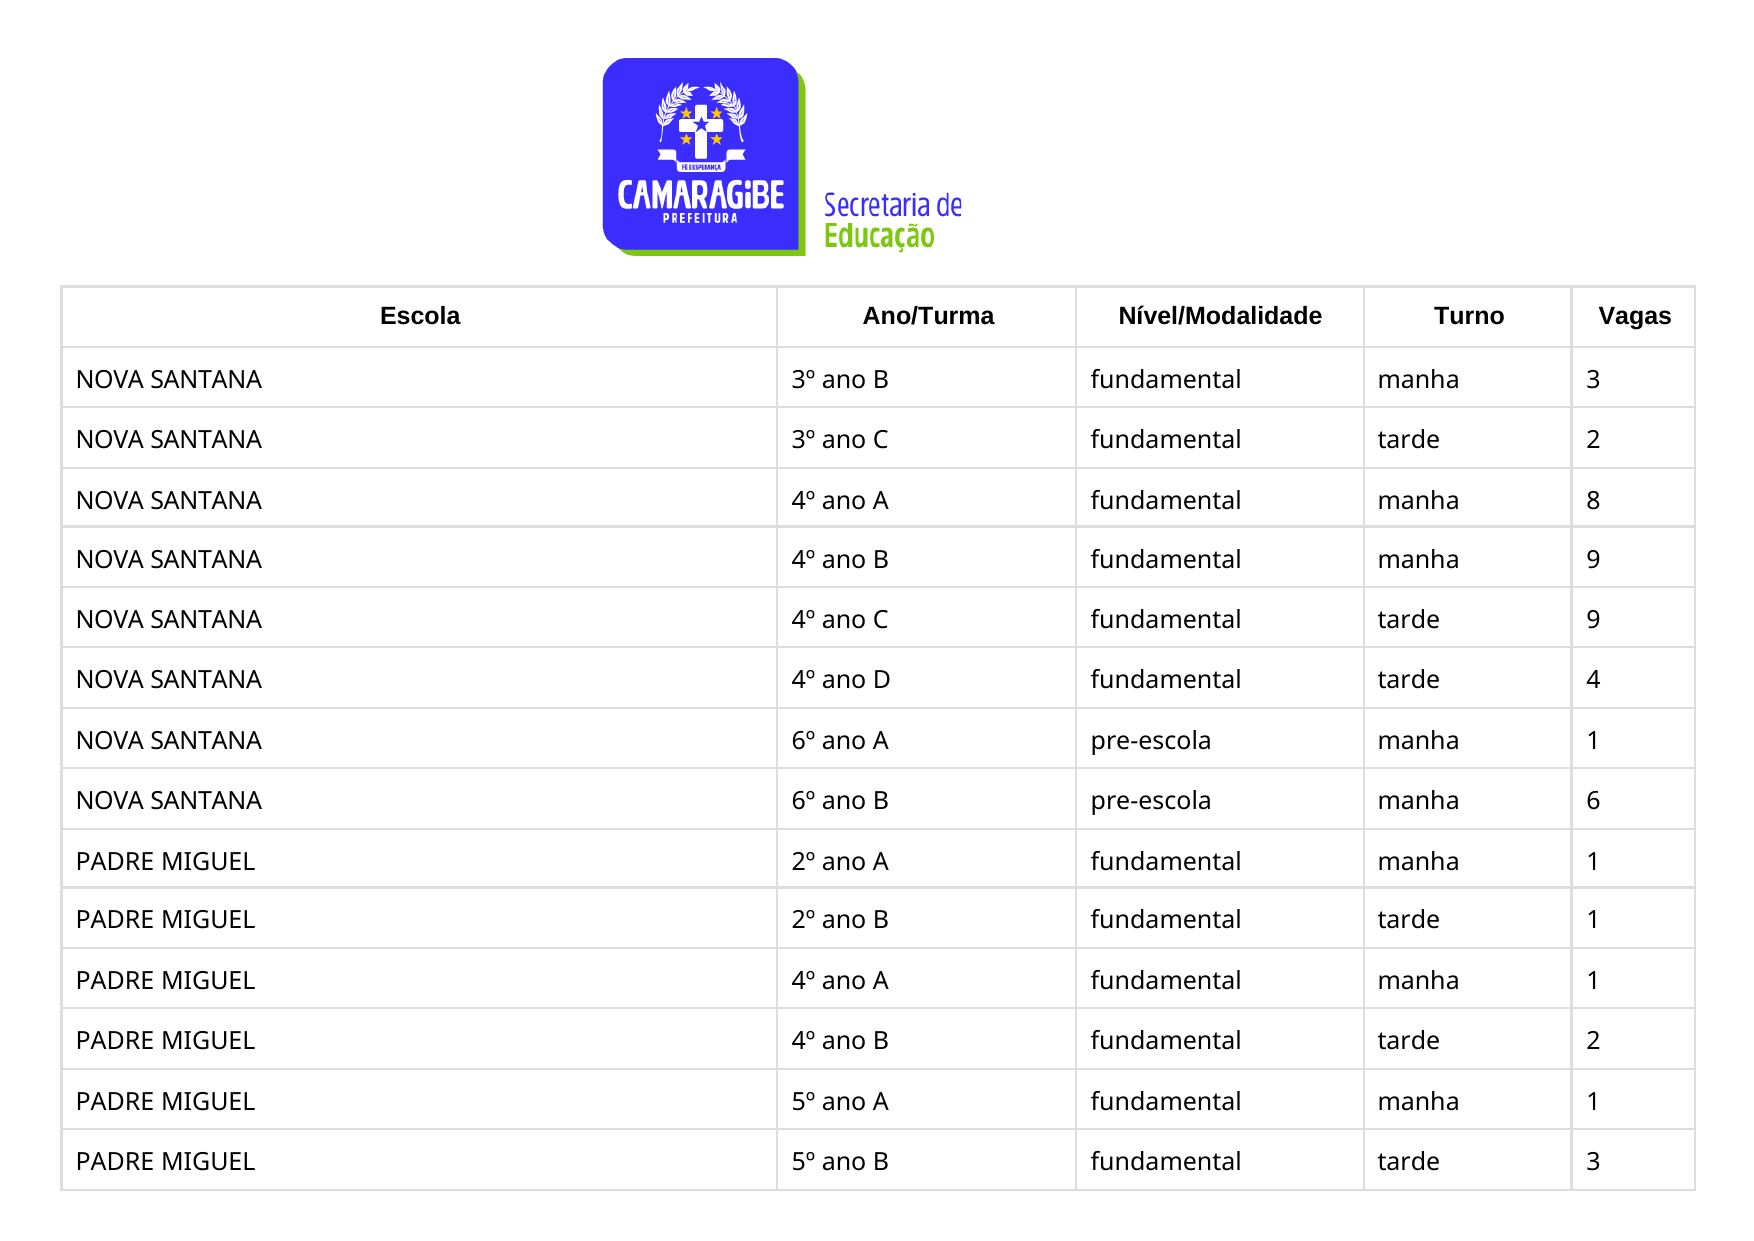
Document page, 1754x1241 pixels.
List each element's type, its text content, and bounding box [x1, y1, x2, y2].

table_cell NOVA SANTANA [63, 769, 776, 827]
table_cell fundamental [1077, 648, 1363, 707]
table_cell fundamental [1077, 889, 1363, 947]
table_cell 3º ano B [778, 348, 1075, 406]
table_cell 1 [1573, 949, 1694, 1007]
table_cell 2º ano B [778, 889, 1075, 947]
table_cell NOVA SANTANA [63, 648, 776, 707]
table_cell 1 [1573, 1070, 1694, 1128]
table_cell manha [1365, 709, 1570, 767]
table_cell 4º ano A [778, 949, 1075, 1007]
table_cell PADRE MIGUEL [63, 1009, 776, 1068]
table_cell 2 [1573, 1009, 1694, 1068]
table_cell 2º ano A [778, 830, 1075, 886]
table_cell tarde [1365, 1009, 1570, 1068]
table_header Turno [1365, 288, 1570, 346]
table_cell manha [1365, 830, 1570, 886]
table_cell 1 [1573, 889, 1694, 947]
table_cell PADRE MIGUEL [63, 889, 776, 947]
table_cell fundamental [1077, 1130, 1363, 1188]
table_cell fundamental [1077, 408, 1363, 467]
table_cell PADRE MIGUEL [63, 830, 776, 886]
table_cell 1 [1573, 830, 1694, 886]
table_header Ano/Turma [778, 288, 1075, 346]
table_cell fundamental [1077, 528, 1363, 586]
table_cell 9 [1573, 528, 1694, 586]
table_cell NOVA SANTANA [63, 588, 776, 646]
table_cell 3 [1573, 348, 1694, 406]
table_cell fundamental [1077, 949, 1363, 1007]
table_cell pre-escola [1077, 709, 1363, 767]
table_cell fundamental [1077, 588, 1363, 646]
table_header Escola [63, 288, 776, 346]
table_cell fundamental [1077, 1009, 1363, 1068]
table_cell PADRE MIGUEL [63, 949, 776, 1007]
table_cell 4º ano B [778, 1009, 1075, 1068]
table_cell NOVA SANTANA [63, 408, 776, 467]
table_cell 4º ano A [778, 469, 1075, 525]
table_cell fundamental [1077, 830, 1363, 886]
table_cell tarde [1365, 648, 1570, 707]
table_cell 2 [1573, 408, 1694, 467]
table_cell 6º ano B [778, 769, 1075, 827]
table_cell 4º ano D [778, 648, 1075, 707]
table_cell fundamental [1077, 348, 1363, 406]
table_cell 3º ano C [778, 408, 1075, 467]
table_cell tarde [1365, 1130, 1570, 1188]
table_cell manha [1365, 469, 1570, 525]
table_cell 4 [1573, 648, 1694, 707]
table_cell 5º ano A [778, 1070, 1075, 1128]
table_cell NOVA SANTANA [63, 709, 776, 767]
table_cell manha [1365, 949, 1570, 1007]
picture [602, 58, 962, 256]
table_cell 4º ano B [778, 528, 1075, 586]
table_cell 3 [1573, 1130, 1694, 1188]
table_cell NOVA SANTANA [63, 528, 776, 586]
table_cell 1 [1573, 709, 1694, 767]
table_cell manha [1365, 769, 1570, 827]
table_cell 5º ano B [778, 1130, 1075, 1188]
table_cell manha [1365, 528, 1570, 586]
table_cell 4º ano C [778, 588, 1075, 646]
table_cell 6 [1573, 769, 1694, 827]
table_cell 9 [1573, 588, 1694, 646]
table_cell tarde [1365, 588, 1570, 646]
table_cell pre-escola [1077, 769, 1363, 827]
table_cell manha [1365, 348, 1570, 406]
table_cell fundamental [1077, 469, 1363, 525]
table_cell NOVA SANTANA [63, 348, 776, 406]
table_cell tarde [1365, 408, 1570, 467]
table_cell tarde [1365, 889, 1570, 947]
table_cell 6º ano A [778, 709, 1075, 767]
table_cell 8 [1573, 469, 1694, 525]
table_cell PADRE MIGUEL [63, 1070, 776, 1128]
table_cell NOVA SANTANA [63, 469, 776, 525]
table_header Vagas [1573, 288, 1694, 346]
table_cell fundamental [1077, 1070, 1363, 1128]
table_cell manha [1365, 1070, 1570, 1128]
table_cell PADRE MIGUEL [63, 1130, 776, 1188]
table_header Nível/Modalidade [1077, 288, 1363, 346]
